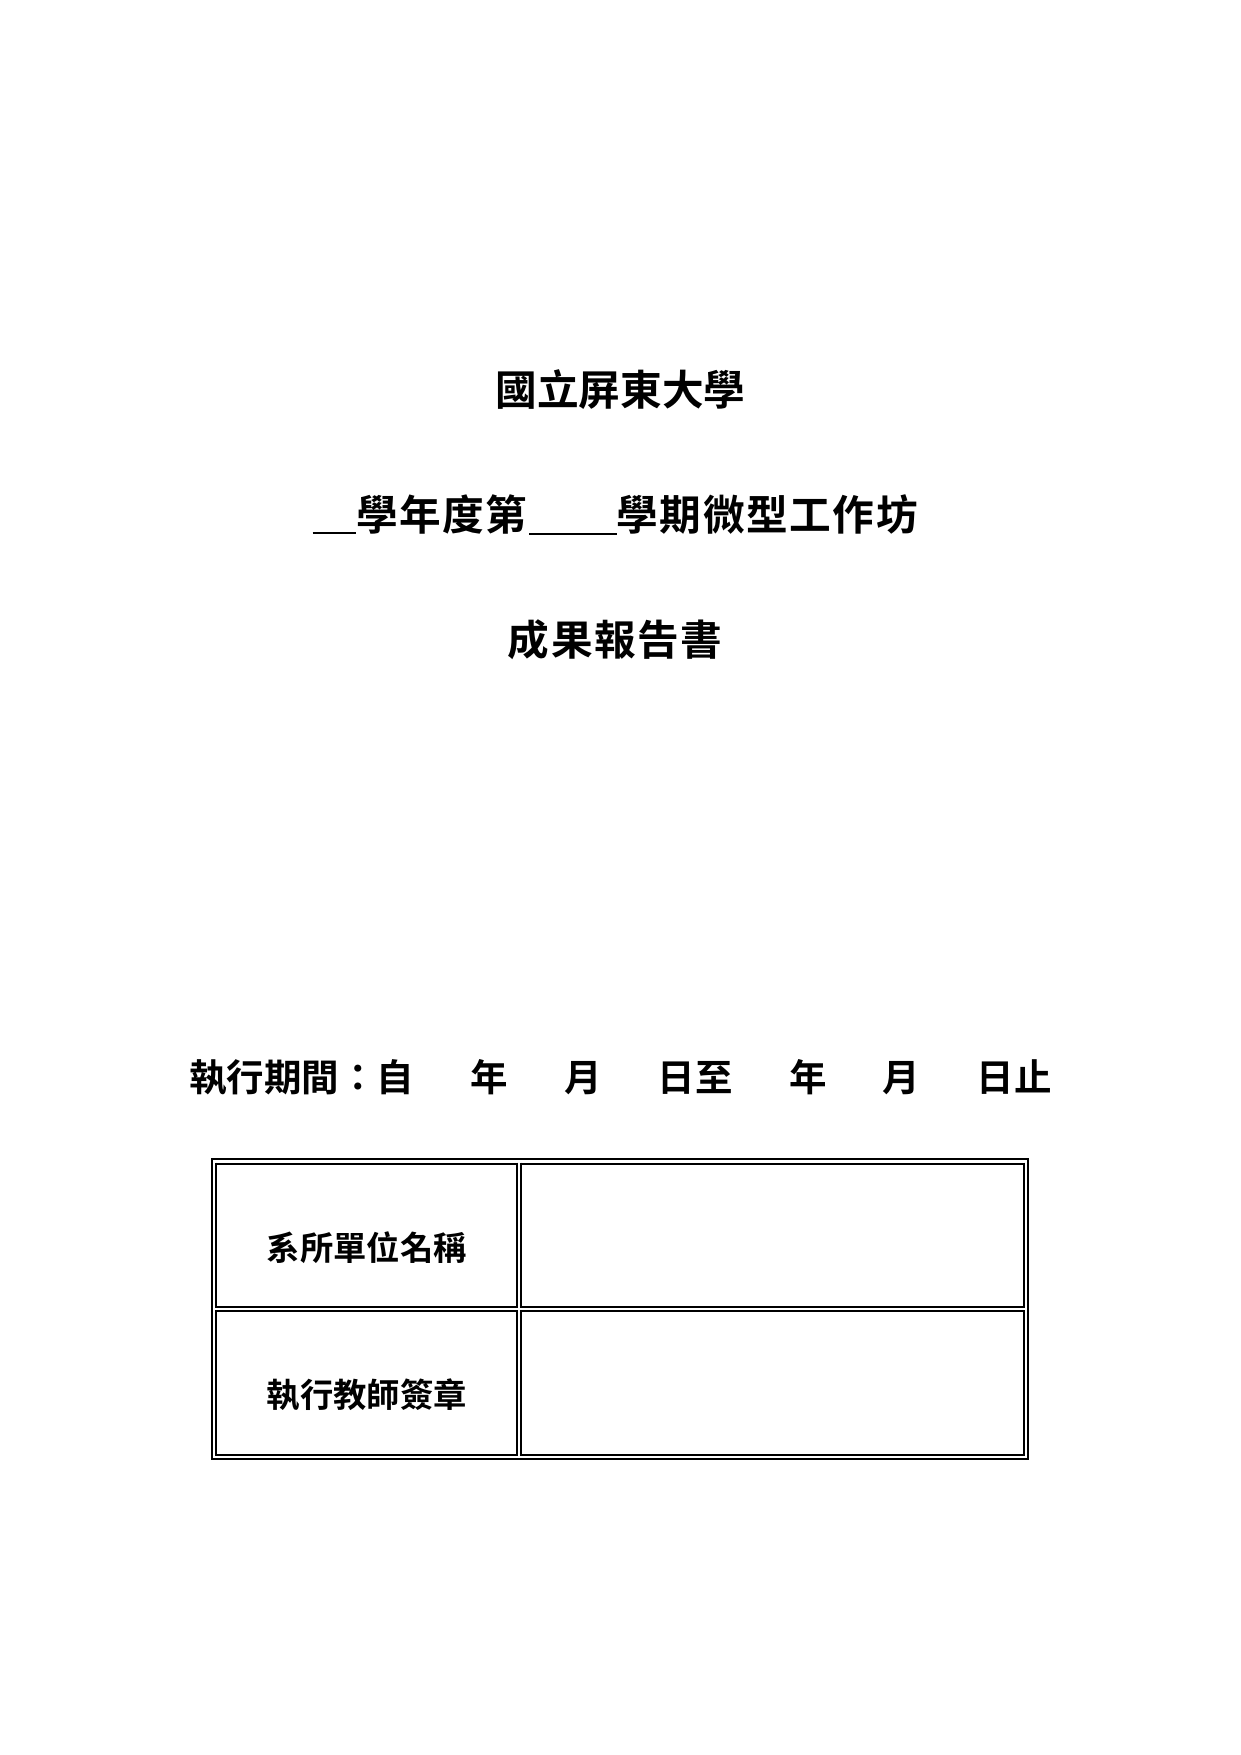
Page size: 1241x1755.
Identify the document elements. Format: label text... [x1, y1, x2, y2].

table_cell 執行教師簽章 [217, 1312, 516, 1454]
text 執行期間：自 年 月 日至 年 月 日止 [118, 1033, 1122, 1096]
text 學年度第 學期微型工作坊 [118, 471, 1112, 533]
text 國立屏東大學 [118, 346, 1122, 408]
text 成果報告書 [118, 596, 1112, 658]
table_header [519, 1160, 1026, 1306]
table_header [522, 1165, 1023, 1306]
table_header 系所單位名稱 [214, 1160, 519, 1306]
table_cell [522, 1312, 1023, 1454]
